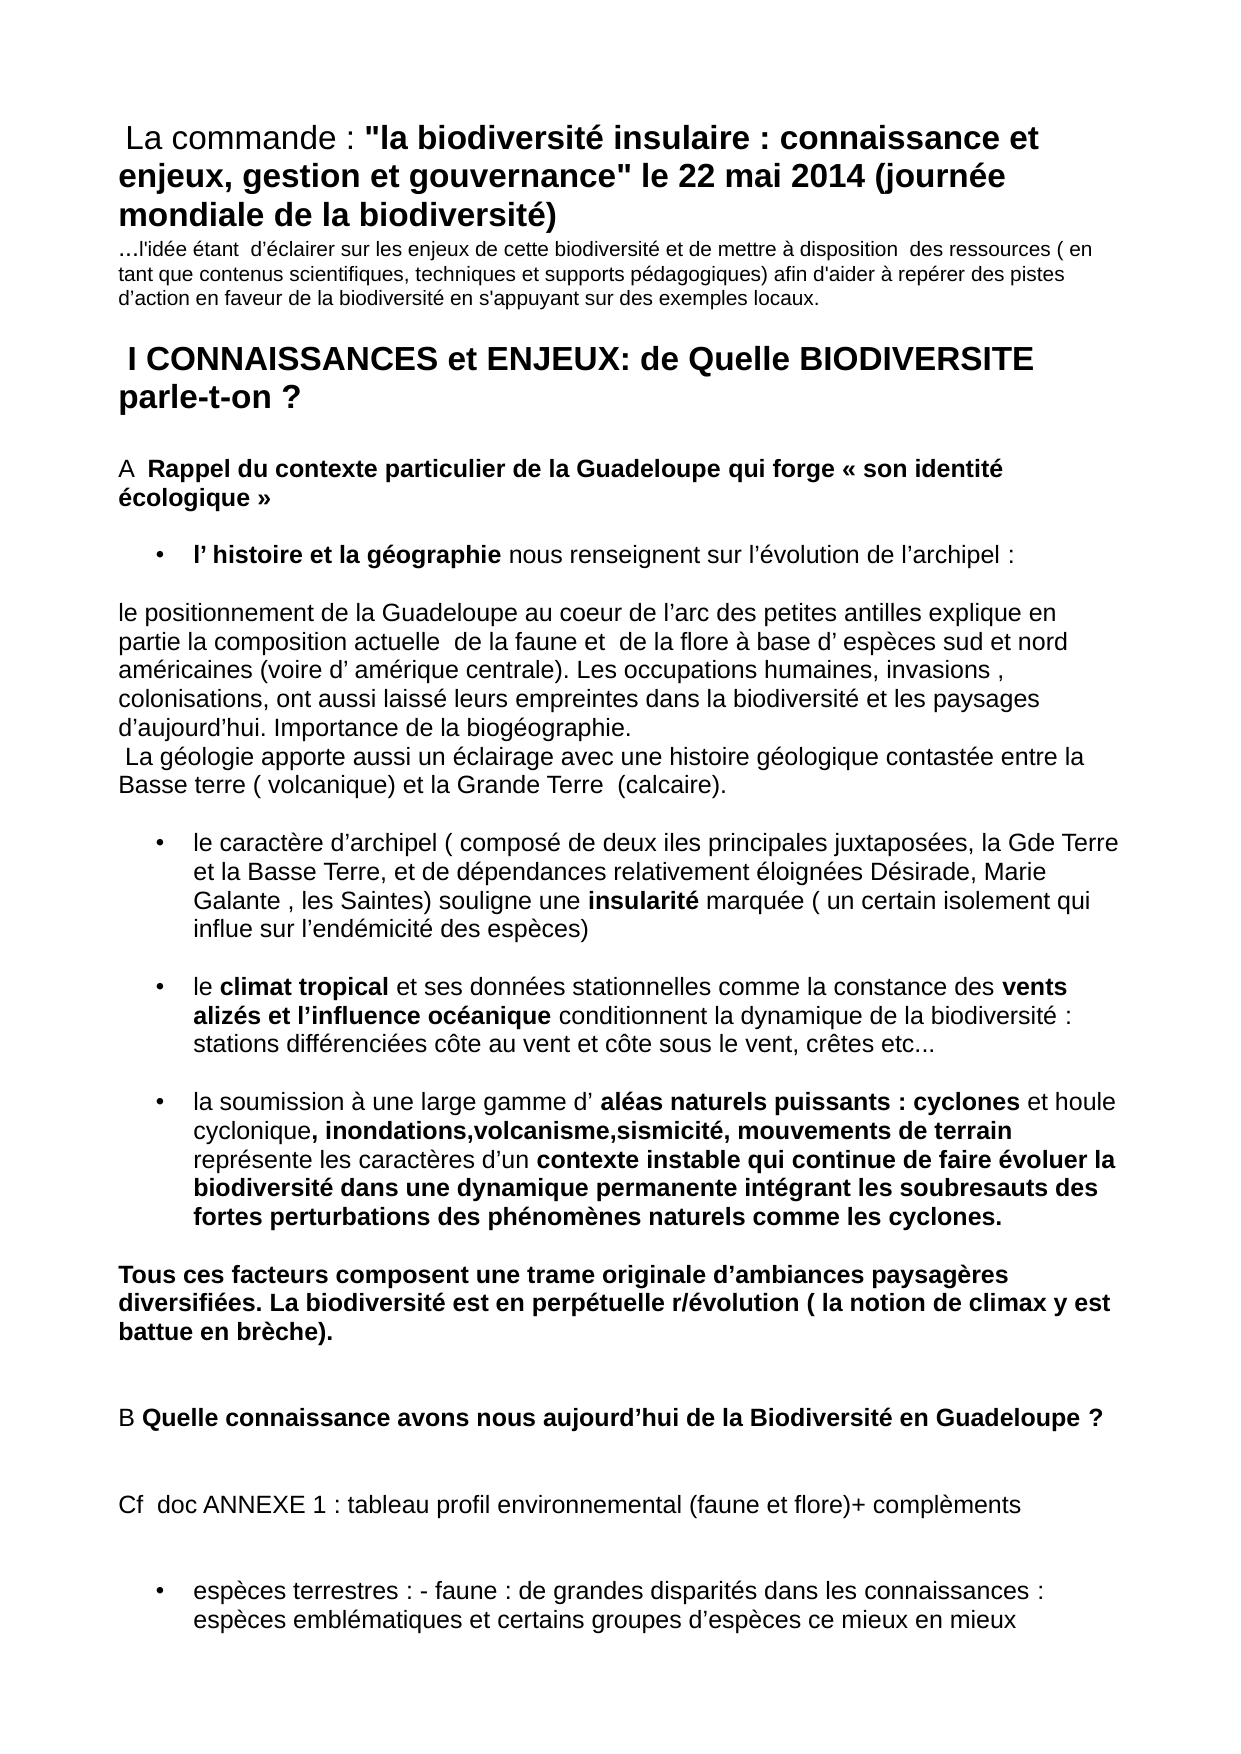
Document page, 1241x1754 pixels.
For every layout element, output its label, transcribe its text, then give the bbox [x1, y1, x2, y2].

text I CONNAISSANCES et ENJEUX: de Quelle BIODIVERSITE parle-t-on ? [118, 339, 1122, 416]
text A Rappel du contexte particulier de la Guadeloupe qui forge « son identité écologique » [118, 454, 1122, 512]
text La géologie apporte aussi un éclairage avec une histoire géologique contastée entre la Basse terre ( volcanique) et la Grande Terre (calcaire). [118, 742, 1122, 799]
text B Quelle connaissance avons nous aujourd’hui de la Biodiversité en Guadeloupe ? [118, 1403, 1122, 1432]
text le positionnement de la Guadeloupe au coeur de l’arc des petites antilles explique en partie la composition actuelle de la faune et de la flore à base d’ espèces sud et nord américaines (voire d’ amérique centrale). Les occupations humaines, invasions , colonisations, ont aussi laissé leurs empreintes dans la biodiversité et les paysages d’aujourd’hui. Importance de la biogéographie. [118, 598, 1122, 742]
list l’ histoire et la géographie nous renseignent sur l’évolution de l’archipel : [156, 540, 1122, 569]
list le climat tropical et ses données stationnelles comme la constance des vents alizés et l’influence océanique conditionnent la dynamique de la biodiversité : stations différenciées côte au vent et côte sous le vent, crêtes etc... [156, 972, 1122, 1058]
list le caractère d’archipel ( composé de deux iles principales juxtaposées, la Gde Terre et la Basse Terre, et de dépendances relativement éloignées Désirade, Marie Galante , les Saintes) souligne une insularité marquée ( un certain isolement qui influe sur l’endémicité des espèces) [156, 828, 1122, 943]
list la soumission à une large gamme d’ aléas naturels puissants : cyclones et houle cyclonique, inondations,volcanisme,sismicité, mouvements de terrain représente les caractères d’un contexte instable qui continue de faire évoluer la biodiversité dans une dynamique permanente intégrant les soubresauts des fortes perturbations des phénomènes naturels comme les cyclones. [156, 1087, 1122, 1231]
list espèces terrestres : - faune : de grandes disparités dans les connaissances : espèces emblématiques et certains groupes d’espèces ce mieux en mieux [156, 1576, 1122, 1633]
text La commande : "la biodiversité insulaire : connaissance et enjeux, gestion et gouvernance" le 22 mai 2014 (journée mondiale de la biodiversité) ...l'idée étant d’éclairer sur les enjeux de cette biodiversité et de mettre à disposition des ressources ( en tant que contenus scientifiques, techniques et supports pédagogiques) afin d'aider à repérer des pistes d’action en faveur de la biodiversité en s'appuyant sur des exemples locaux. [118, 118, 1122, 339]
text Tous ces facteurs composent une trame originale d’ambiances paysagères diversifiées. La biodiversité est en perpétuelle r/évolution ( la notion de climax y est battue en brèche). [118, 1259, 1122, 1346]
text Cf doc ANNEXE 1 : tableau profil environnemental (faune et flore)+ complèments [118, 1489, 1122, 1518]
